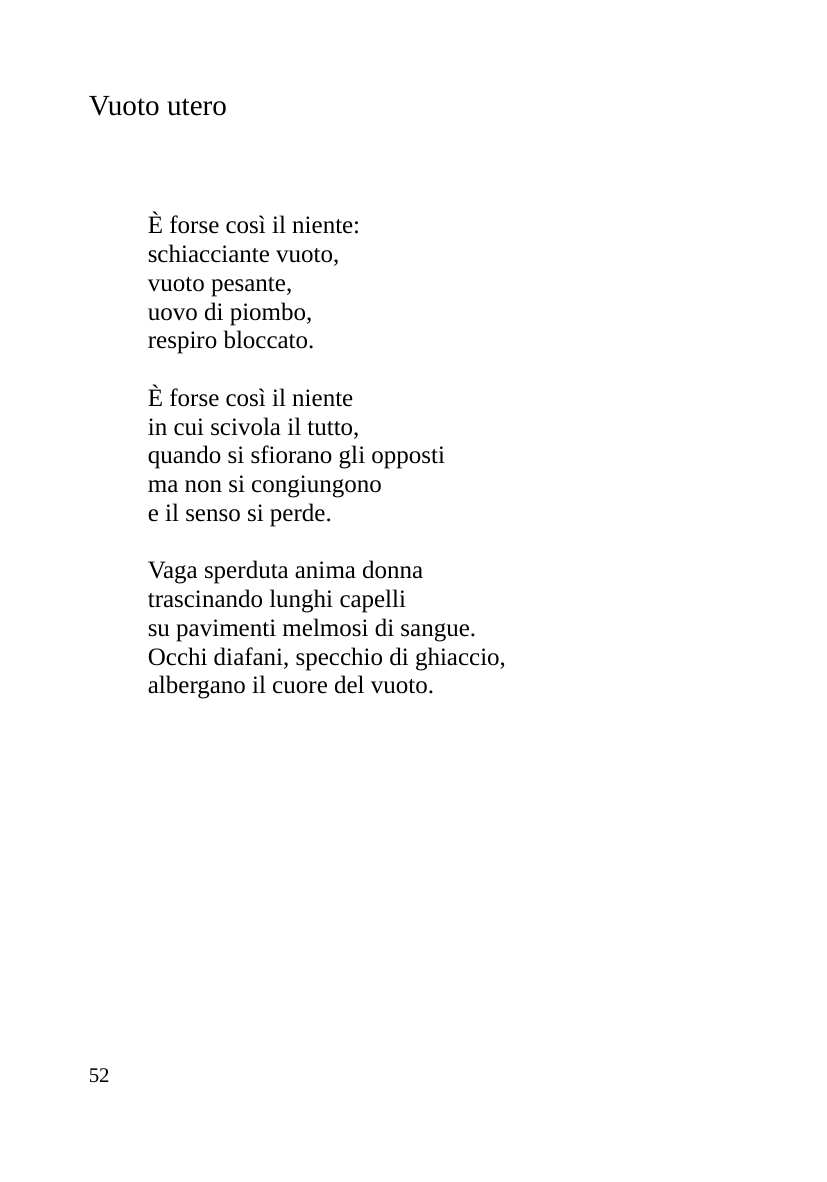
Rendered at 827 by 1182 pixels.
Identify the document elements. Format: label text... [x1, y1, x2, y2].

text e il senso si perde. [148, 498, 738, 527]
text respiro bloccato. [148, 326, 738, 354]
text schiacciante vuoto, [148, 239, 738, 268]
text albergano il cuore del vuoto. [148, 671, 738, 699]
text Vaga sperduta anima donna [148, 556, 738, 584]
text su pavimenti melmosi di sangue. [148, 613, 738, 642]
text uovo di piombo, [148, 297, 738, 326]
text ma non si congiungono [148, 469, 738, 498]
text trascinando lunghi capelli [148, 584, 738, 613]
text in cui scivola il tutto, [148, 412, 738, 441]
text vuoto pesante, [148, 268, 738, 297]
text È forse così il niente: [148, 211, 738, 239]
text Vuoto utero [88, 88, 738, 122]
text È forse così il niente [148, 383, 738, 412]
text Occhi diafani, specchio di ghiaccio, [148, 642, 738, 671]
text quando si sfiorano gli opposti [148, 441, 738, 469]
